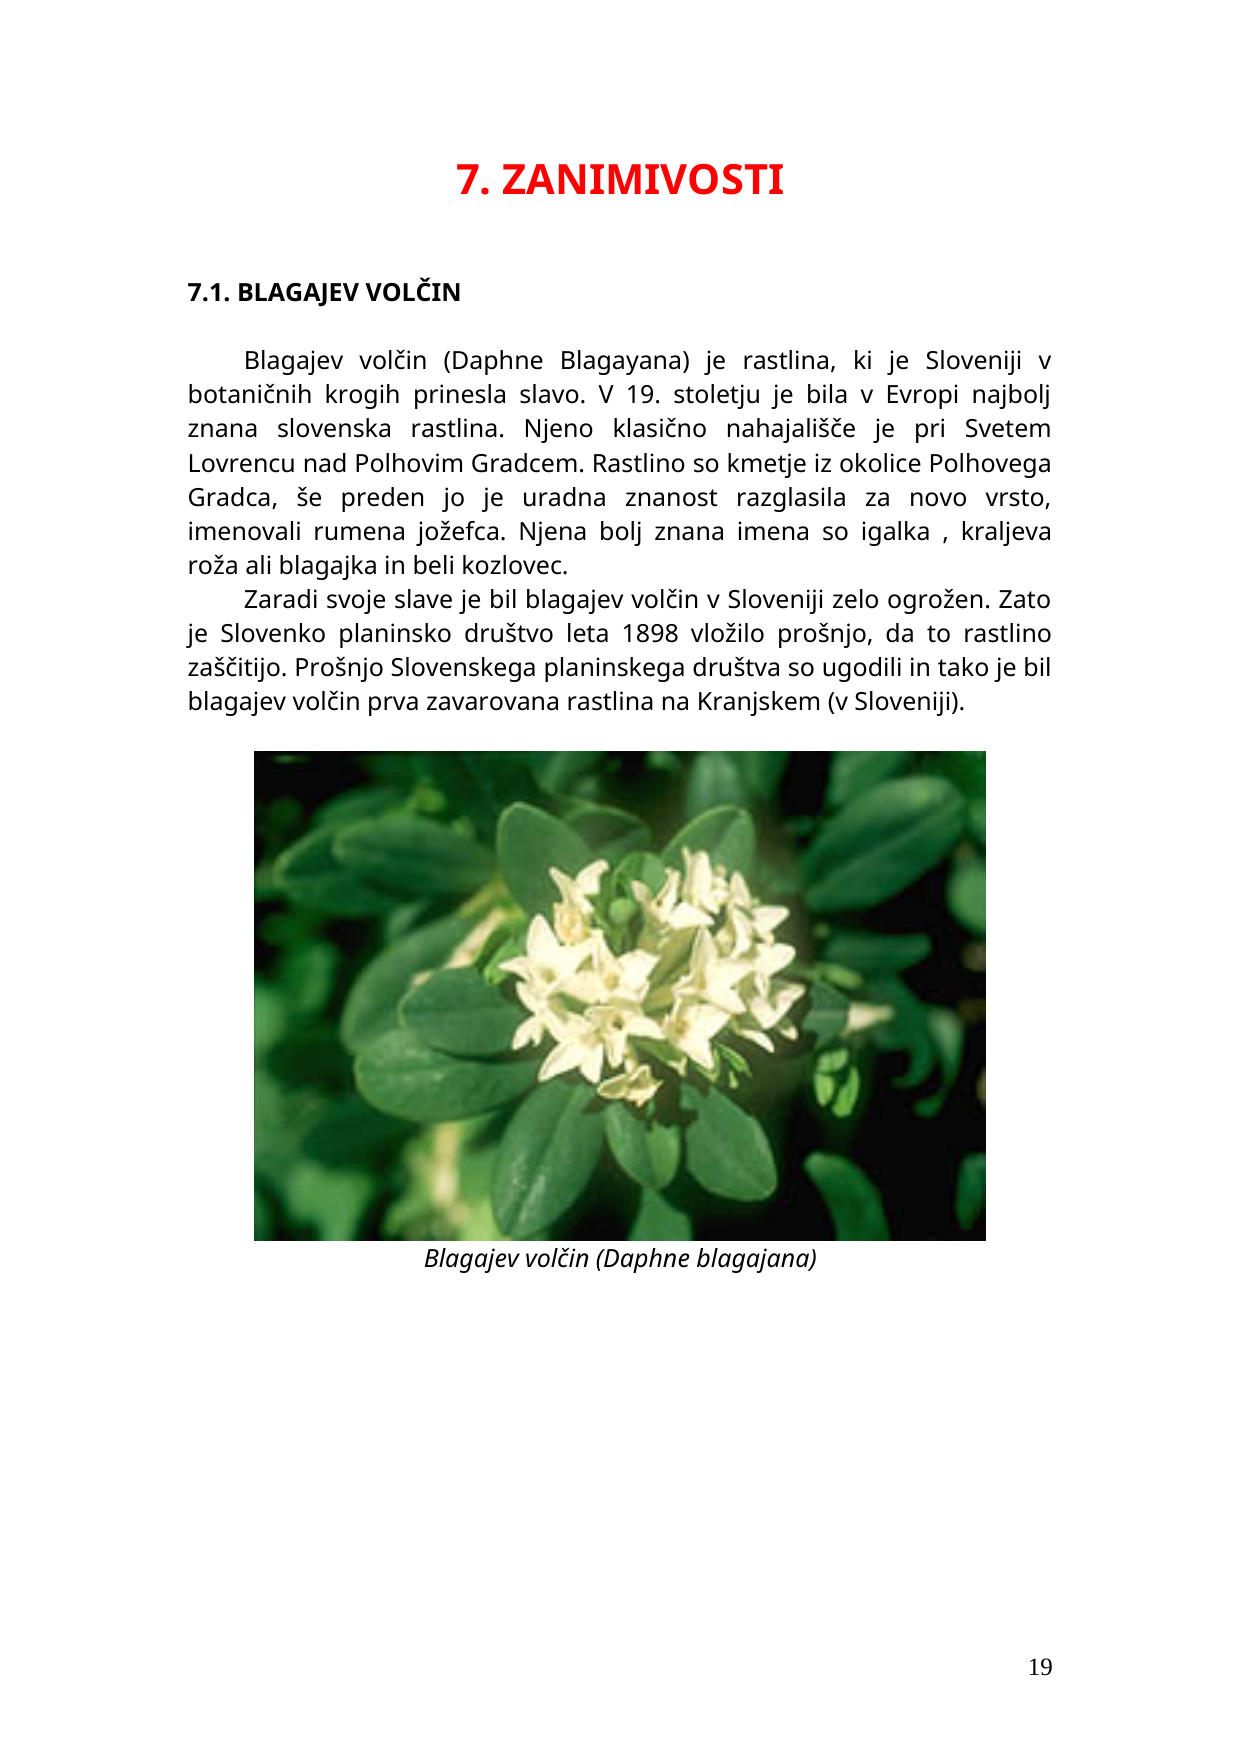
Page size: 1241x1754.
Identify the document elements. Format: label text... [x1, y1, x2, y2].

text Zaradi svoje slave je bil blagajev volčin v Sloveniji zelo ogrožen. Zato je Slovenko planinsko društvo leta 1898 vložilo prošnjo, da to rastlino zaščitijo. Prošnjo Slovenskega planinskega društva so ugodili in tako je bil blagajev volčin prva zavarovana rastlina na Kranjskem (v Sloveniji). [187, 581, 1053, 718]
text Blagajev volčin (Daphne blagajana) [187, 1241, 1053, 1275]
text Blagajev volčin (Daphne Blagayana) je rastlina, ki je Sloveniji v botaničnih krogih prinesla slavo. V 19. stoletju je bila v Evropi najbolj znana slovenska rastlina. Njeno klasično nahajališče je pri Svetem Lovrencu nad Polhovim Gradcem. Rastlino so kmetje iz okolice Polhovega Gradca, še preden jo je uradna znanost razglasila za novo vrsto, imenovali rumena jožefca. Njena bolj znana imena so igalka , kraljeva roža ali blagajka in beli kozlovec. [187, 343, 1053, 581]
text 7. ZANIMIVOSTI [187, 150, 1053, 207]
text 7.1. BLAGAJEV VOLČIN [187, 275, 1053, 309]
picture [254, 751, 986, 1241]
